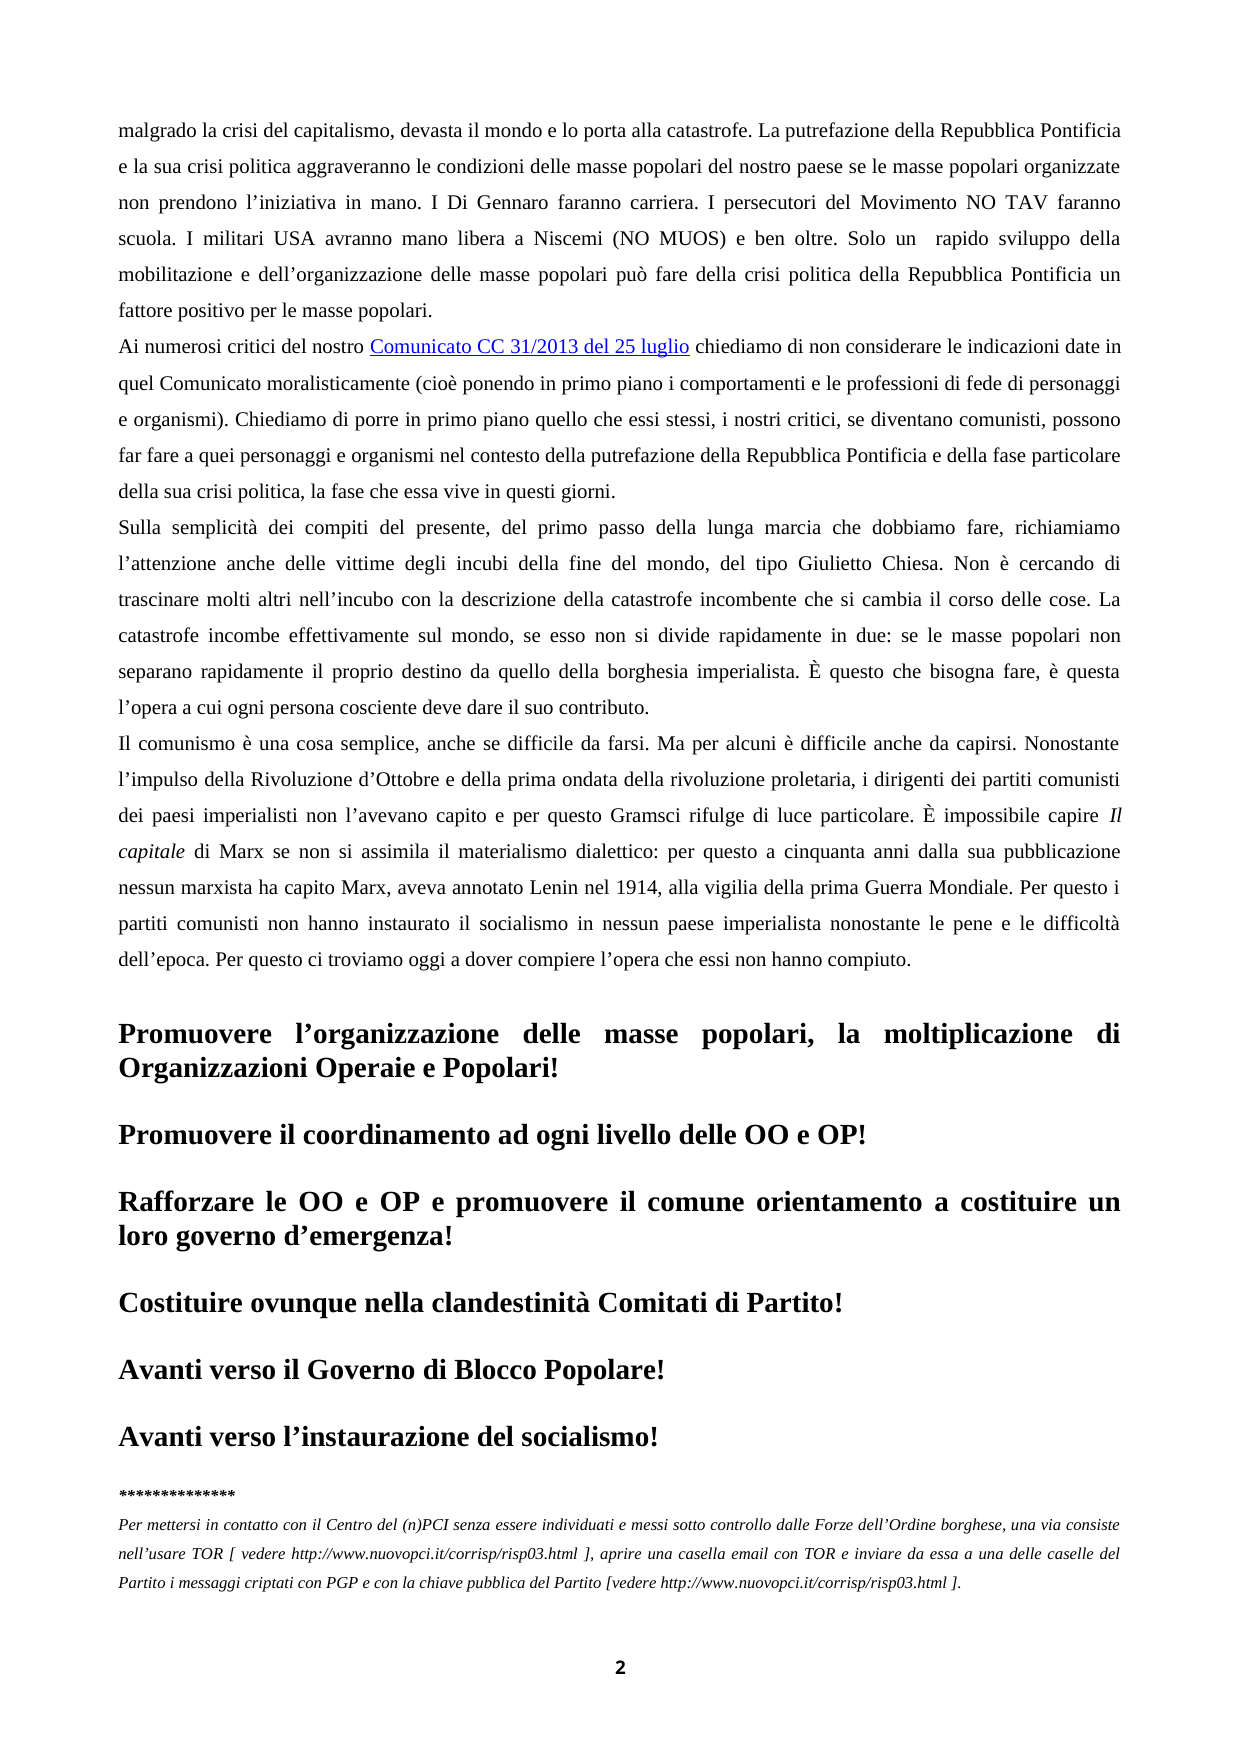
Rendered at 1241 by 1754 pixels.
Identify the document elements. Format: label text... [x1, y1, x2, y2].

text Promuovere l’organizzazione delle masse popolari, la moltiplicazione di Organizzazioni Operaie e Popolari! [118, 1017, 1122, 1084]
text Costituire ovunque nella clandestinità Comitati di Partito! [118, 1285, 1122, 1318]
text Promuovere il coordinamento ad ogni livello delle OO e OP! [118, 1117, 1122, 1151]
text Ai numerosi critici del nostro Comunicato CC 31/2013 del 25 luglio chiediamo di non considerare le indicazioni date in quel Comunicato moralisticamente (cioè ponendo in primo piano i comportamenti e le professioni di fede di personaggi e organismi). Chiediamo di porre in primo piano quello che essi stessi, i nostri critici, se diventano comunisti, possono far fare a quei personaggi e organismi nel contesto della putrefazione della Repubblica Pontificia e della fase particolare della sua crisi politica, la fase che essa vive in questi giorni. [118, 334, 1122, 503]
text Il comunismo è una cosa semplice, anche se difficile da farsi. Ma per alcuni è difficile anche da capirsi. Nonostante l’impulso della Rivoluzione d’Ottobre e della prima ondata della rivoluzione proletaria, i dirigenti dei partiti comunisti dei paesi imperialisti non l’avevano capito e per questo Gramsci rifulge di luce particolare. È impossibile capire Il capitale di Marx se non si assimila il materialismo dialettico: per questo a cinquanta anni dalla sua pubblicazione nessun marxista ha capito Marx, aveva annotato Lenin nel 1914, alla vigilia della prima Guerra Mondiale. Per questo i partiti comunisti non hanno instaurato il socialismo in nessun paese imperialista nonostante le pene e le difficoltà dell’epoca. Per questo ci troviamo oggi a dover compiere l’opera che essi non hanno compiuto. [118, 731, 1122, 971]
text Per mettersi in contatto con il Centro del (n)PCI senza essere individuati e messi sotto controllo dalle Forze dell’Ordine borghese, una via consiste nell’usare TOR [ vedere http://www.nuovopci.it/corrisp/risp03.html ], aprire una casella email con TOR e inviare da essa a una delle caselle del Partito i messaggi criptati con PGP e con la chiave pubblica del Partito [vedere http://www.nuovopci.it/corrisp/risp03.html ]. [118, 1515, 1122, 1592]
text Avanti verso l’instaurazione del socialismo! [118, 1419, 1122, 1453]
text Rafforzare le OO e OP e promuovere il comune orientamento a costituire un loro governo d’emergenza! [118, 1184, 1122, 1251]
text malgrado la crisi del capitalismo, devasta il mondo e lo porta alla catastrofe. La putrefazione della Repubblica Pontificia e la sua crisi politica aggraveranno le condizioni delle masse popolari del nostro paese se le masse popolari organizzate non prendono l’iniziativa in mano. I Di Gennaro faranno carriera. I persecutori del Movimento NO TAV faranno scuola. I militari USA avranno mano libera a Niscemi (NO MUOS) e ben oltre. Solo un rapido sviluppo della mobilitazione e dell’organizzazione delle masse popolari può fare della crisi politica della Repubblica Pontificia un fattore positivo per le masse popolari. [118, 118, 1122, 322]
text Sulla semplicità dei compiti del presente, del primo passo della lunga marcia che dobbiamo fare, richiamiamo l’attenzione anche delle vittime degli incubi della fine del mondo, del tipo Giulietto Chiesa. Non è cercando di trascinare molti altri nell’incubo con la descrizione della catastrofe incombente che si cambia il corso delle cose. La catastrofe incombe effettivamente sul mondo, se esso non si divide rapidamente in due: se le masse popolari non separano rapidamente il proprio destino da quello della borghesia imperialista. È questo che bisogna fare, è questa l’opera a cui ogni persona cosciente deve dare il suo contributo. [118, 514, 1122, 719]
text ************** [118, 1486, 1122, 1505]
text Avanti verso il Governo di Blocco Popolare! [118, 1352, 1122, 1386]
